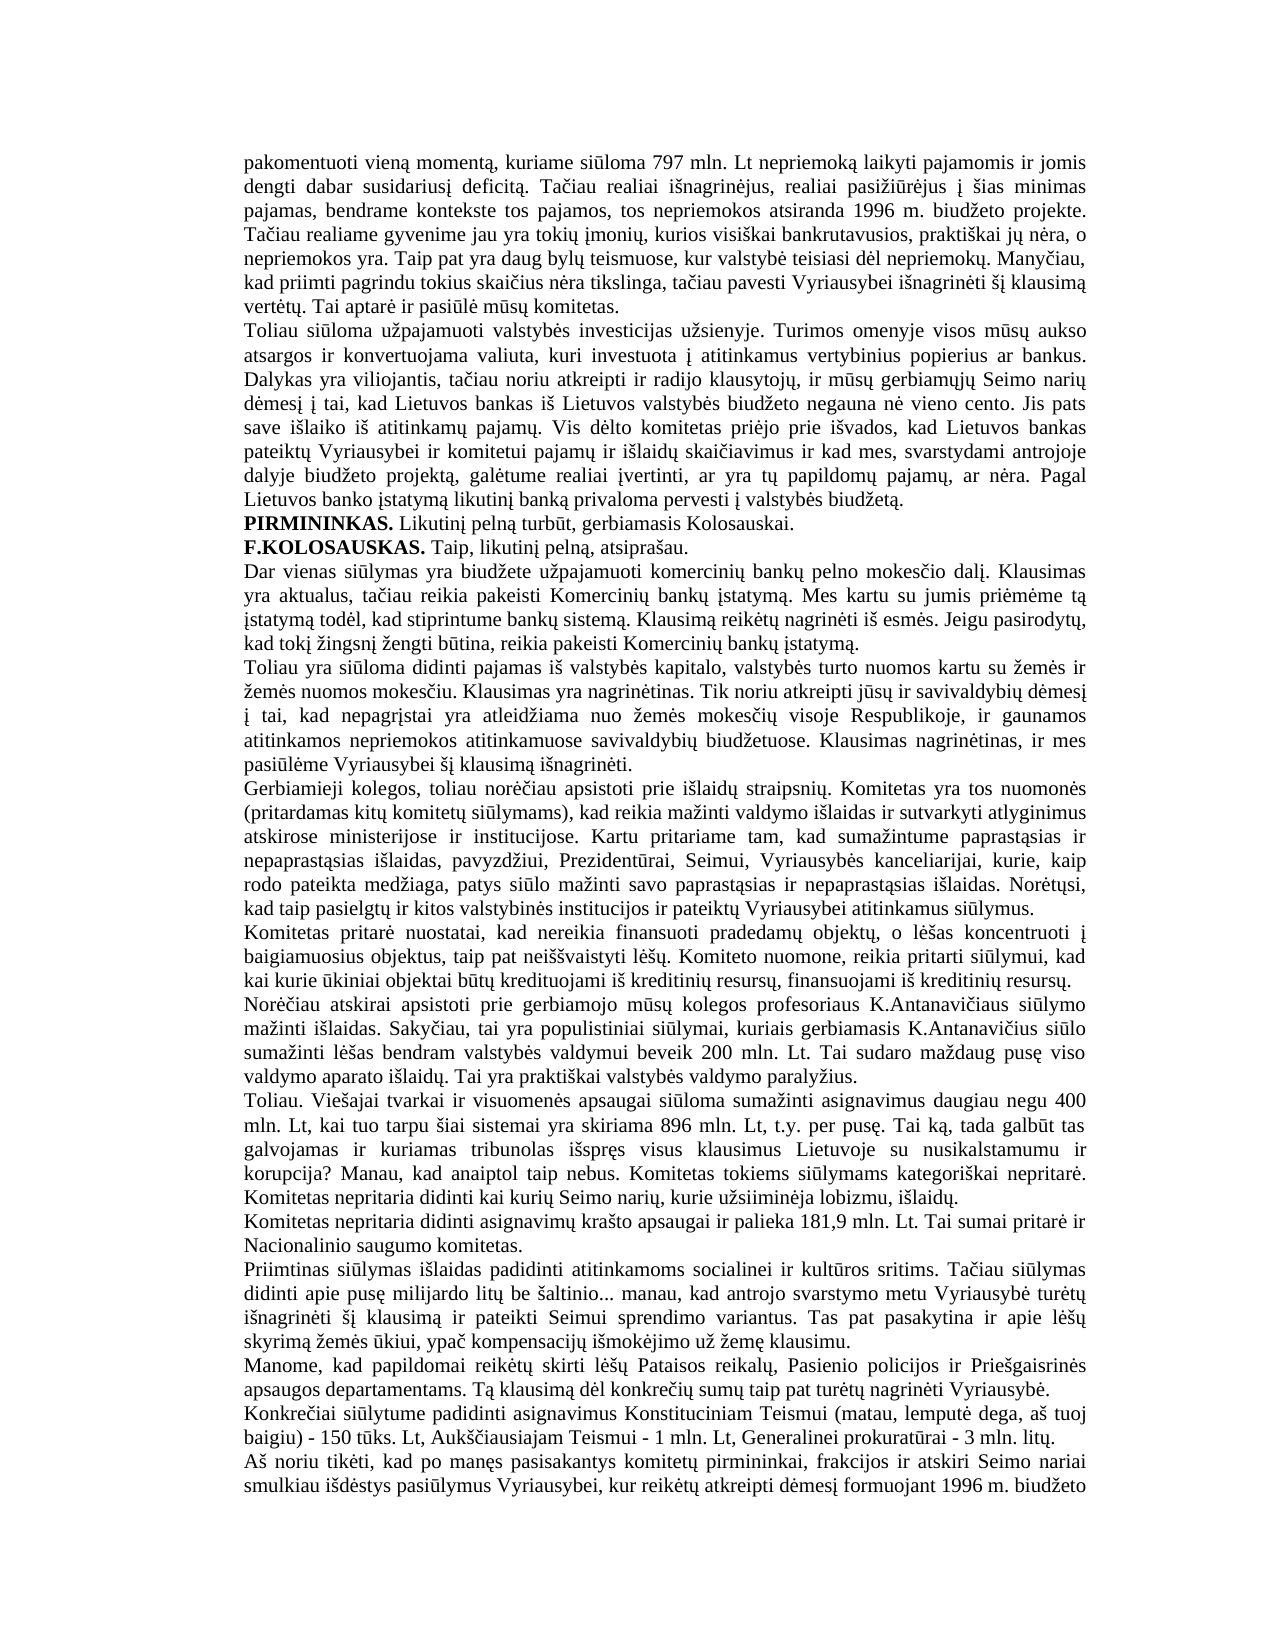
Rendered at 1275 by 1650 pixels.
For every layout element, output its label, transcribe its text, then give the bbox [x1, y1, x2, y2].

text Manome, kad papildomai reikėtų skirti lėšų Pataisos reikalų, Pasienio policijos ir Priešgaisrinės apsaugos departamentams. Tą klausimą dėl konkrečių sumų taip pat turėtų nagrinėti Vyriausybė. [244, 1353, 1087, 1401]
text Aš noriu tikėti, kad po manęs pasisakantys komitetų pirmininkai, frakcijos ir atskiri Seimo nariai smulkiau išdėstys pasiūlymus Vyriausybei, kur reikėtų atkreipti dėmesį formuojant 1996 m. biudžeto [244, 1449, 1087, 1497]
text Gerbiamieji kolegos, toliau norėčiau apsistoti prie išlaidų straipsnių. Komitetas yra tos nuomonės (pritardamas kitų komitetų siūlymams), kad reikia mažinti valdymo išlaidas ir sutvarkyti atlyginimus atskirose ministerijose ir institucijose. Kartu pritariame tam, kad sumažintume paprastąsias ir nepaprastąsias išlaidas, pavyzdžiui, Prezidentūrai, Seimui, Vyriausybės kanceliarijai, kurie, kaip rodo pateikta medžiaga, patys siūlo mažinti savo paprastąsias ir nepaprastąsias išlaidas. Norėtųsi, kad taip pasielgtų ir kitos valstybinės institucijos ir pateiktų Vyriausybei atitinkamus siūlymus. [244, 776, 1087, 920]
text F.KOLOSAUSKAS. Taip, likutinį pelną, atsiprašau. [244, 535, 1087, 559]
text Dar vienas siūlymas yra biudžete užpajamuoti komercinių bankų pelno mokesčio dalį. Klausimas yra aktualus, tačiau reikia pakeisti Komercinių bankų įstatymą. Mes kartu su jumis priėmėme tą įstatymą todėl, kad stiprintume bankų sistemą. Klausimą reikėtų nagrinėti iš esmės. Jeigu pasirodytų, kad tokį žingsnį žengti būtina, reikia pakeisti Komercinių bankų įstatymą. [244, 559, 1087, 655]
text Toliau. Viešajai tvarkai ir visuomenės apsaugai siūloma sumažinti asignavimus daugiau negu 400 mln. Lt, kai tuo tarpu šiai sistemai yra skiriama 896 mln. Lt, t.y. per pusę. Tai ką, tada galbūt tas galvojamas ir kuriamas tribunolas išspręs visus klausimus Lietuvoje su nusikalstamumu ir korupcija? Manau, kad anaiptol taip nebus. Komitetas tokiems siūlymams kategoriškai nepritarė. Komitetas nepritaria didinti kai kurių Seimo narių, kurie užsiiminėja lobizmu, išlaidų. [244, 1088, 1087, 1209]
text Konkrečiai siūlytume padidinti asignavimus Konstituciniam Teismui (matau, lemputė dega, aš tuoj baigiu) - 150 tūks. Lt, Aukščiausiajam Teismui - 1 mln. Lt, Generalinei prokuratūrai - 3 mln. litų. [244, 1401, 1087, 1449]
text pakomentuoti vieną momentą, kuriame siūloma 797 mln. Lt nepriemoką laikyti pajamomis ir jomis dengti dabar susidariusį deficitą. Tačiau realiai išnagrinėjus, realiai pasižiūrėjus į šias minimas pajamas, bendrame kontekste tos pajamos, tos nepriemokos atsiranda 1996 m. biudžeto projekte. Tačiau realiame gyvenime jau yra tokių įmonių, kurios visiškai bankrutavusios, praktiškai jų nėra, o nepriemokos yra. Taip pat yra daug bylų teismuose, kur valstybė teisiasi dėl nepriemokų. Manyčiau, kad priimti pagrindu tokius skaičius nėra tikslinga, tačiau pavesti Vyriausybei išnagrinėti šį klausimą vertėtų. Tai aptarė ir pasiūlė mūsų komitetas. [244, 150, 1087, 318]
text Norėčiau atskirai apsistoti prie gerbiamojo mūsų kolegos profesoriaus K.Antanavičiaus siūlymo mažinti išlaidas. Sakyčiau, tai yra populistiniai siūlymai, kuriais gerbiamasis K.Antanavičius siūlo sumažinti lėšas bendram valstybės valdymui beveik 200 mln. Lt. Tai sudaro maždaug pusę viso valdymo aparato išlaidų. Tai yra praktiškai valstybės valdymo paralyžius. [244, 992, 1087, 1088]
text Toliau siūloma užpajamuoti valstybės investicijas užsienyje. Turimos omenyje visos mūsų aukso atsargos ir konvertuojama valiuta, kuri investuota į atitinkamus vertybinius popierius ar bankus. Dalykas yra viliojantis, tačiau noriu atkreipti ir radijo klausytojų, ir mūsų gerbiamųjų Seimo narių dėmesį į tai, kad Lietuvos bankas iš Lietuvos valstybės biudžeto negauna nė vieno cento. Jis pats save išlaiko iš atitinkamų pajamų. Vis dėlto komitetas priėjo prie išvados, kad Lietuvos bankas pateiktų Vyriausybei ir komitetui pajamų ir išlaidų skaičiavimus ir kad mes, svarstydami antrojoje dalyje biudžeto projektą, galėtume realiai įvertinti, ar yra tų papildomų pajamų, ar nėra. Pagal Lietuvos banko įstatymą likutinį banką privaloma pervesti į valstybės biudžetą. [244, 318, 1087, 511]
text PIRMININKAS. Likutinį pelną turbūt, gerbiamasis Kolosauskai. [244, 511, 1087, 535]
text Komitetas pritarė nuostatai, kad nereikia finansuoti pradedamų objektų, o lėšas koncentruoti į baigiamuosius objektus, taip pat neiššvaistyti lėšų. Komiteto nuomone, reikia pritarti siūlymui, kad kai kurie ūkiniai objektai būtų kredituojami iš kreditinių resursų, finansuojami iš kreditinių resursų. [244, 920, 1087, 992]
text Priimtinas siūlymas išlaidas padidinti atitinkamoms socialinei ir kultūros sritims. Tačiau siūlymas didinti apie pusę milijardo litų be šaltinio... manau, kad antrojo svarstymo metu Vyriausybė turėtų išnagrinėti šį klausimą ir pateikti Seimui sprendimo variantus. Tas pat pasakytina ir apie lėšų skyrimą žemės ūkiui, ypač kompensacijų išmokėjimo už žemę klausimu. [244, 1257, 1087, 1353]
text Toliau yra siūloma didinti pajamas iš valstybės kapitalo, valstybės turto nuomos kartu su žemės ir žemės nuomos mokesčiu. Klausimas yra nagrinėtinas. Tik noriu atkreipti jūsų ir savivaldybių dėmesį į tai, kad nepagrįstai yra atleidžiama nuo žemės mokesčių visoje Respublikoje, ir gaunamos atitinkamos nepriemokos atitinkamuose savivaldybių biudžetuose. Klausimas nagrinėtinas, ir mes pasiūlėme Vyriausybei šį klausimą išnagrinėti. [244, 655, 1087, 776]
text Komitetas nepritaria didinti asignavimų krašto apsaugai ir palieka 181,9 mln. Lt. Tai sumai pritarė ir Nacionalinio saugumo komitetas. [244, 1209, 1087, 1257]
